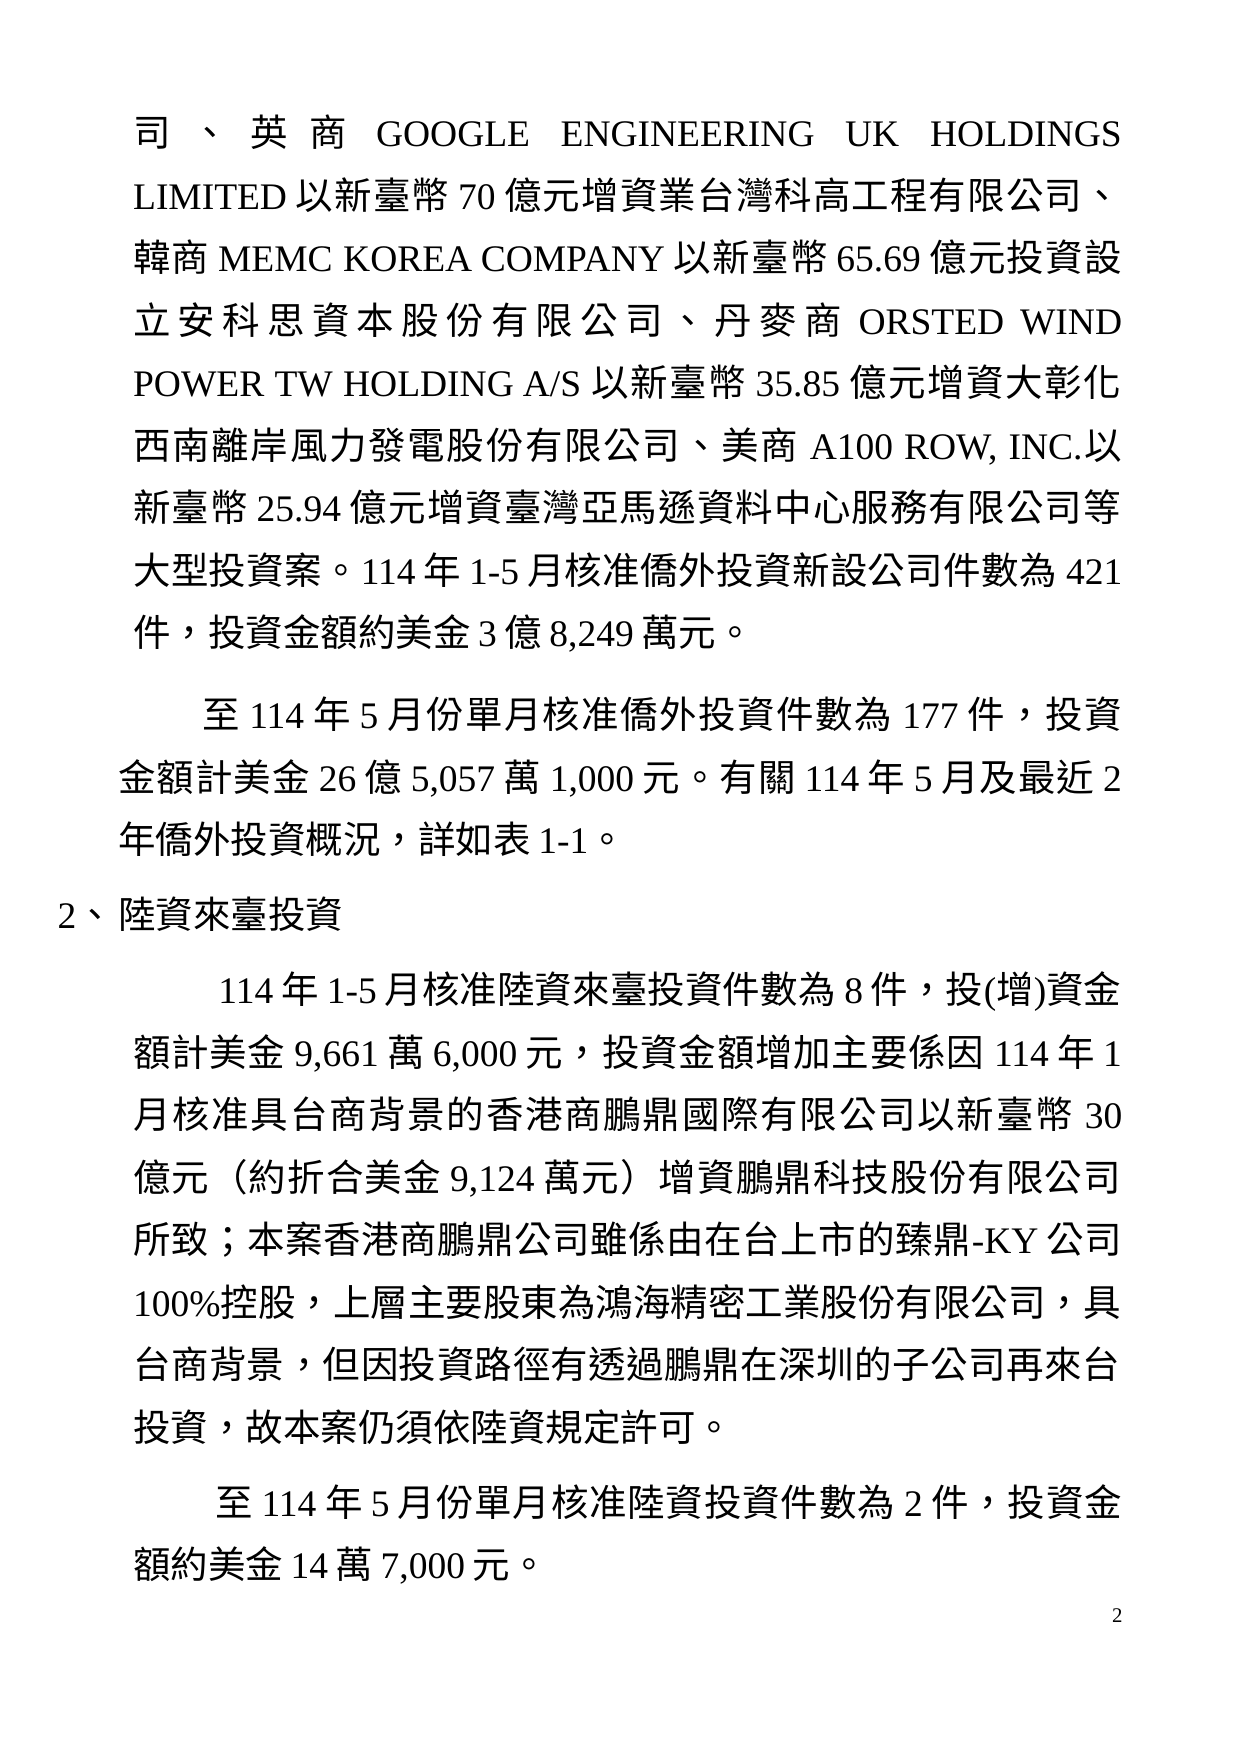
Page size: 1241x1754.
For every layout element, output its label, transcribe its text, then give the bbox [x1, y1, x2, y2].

text 司、英商GOOGLE ENGINEERING UK HOLDINGS LIMITED以新臺幣70億元增資業台灣科高工程有限公司、韓商MEMC KOREA COMPANY以新臺幣65.69億元投資設立安科思資本股份有限公司、丹麥商ORSTED WIND POWER TW HOLDING A/S以新臺幣35.85億元增資大彰化西南離岸風力發電股份有限公司、美商A100 ROW, INC.以新臺幣25.94億元增資臺灣亞馬遜資料中心服務有限公司等大型投資案。114年1-5月核准僑外投資新設公司件數為421件，投資金額約美金3億8,249萬元。 [133, 89, 1122, 651]
list 陸資來臺投資 [57, 871, 1122, 933]
text 至114年5月份單月核准僑外投資件數為177件，投資金額計美金26億5,057萬1,000元。有關114年5月及最近2年僑外投資概況，詳如表1-1。 [118, 671, 1122, 858]
text 至114年5月份單月核准陸資投資件數為2件，投資金額約美金14萬7,000元。 [133, 1458, 1122, 1583]
text 114年1-5月核准陸資來臺投資件數為8件，投(增)資金額計美金9,661萬6,000元，投資金額增加主要係因114年1月核准具台商背景的香港商鵬鼎國際有限公司以新臺幣30億元（約折合美金9,124萬元）增資鵬鼎科技股份有限公司所致；本案香港商鵬鼎公司雖係由在台上市的臻鼎-KY公司100%控股，上層主要股東為鴻海精密工業股份有限公司，具台商背景，但因投資路徑有透過鵬鼎在深圳的子公司再來台投資，故本案仍須依陸資規定許可。 [133, 946, 1122, 1446]
